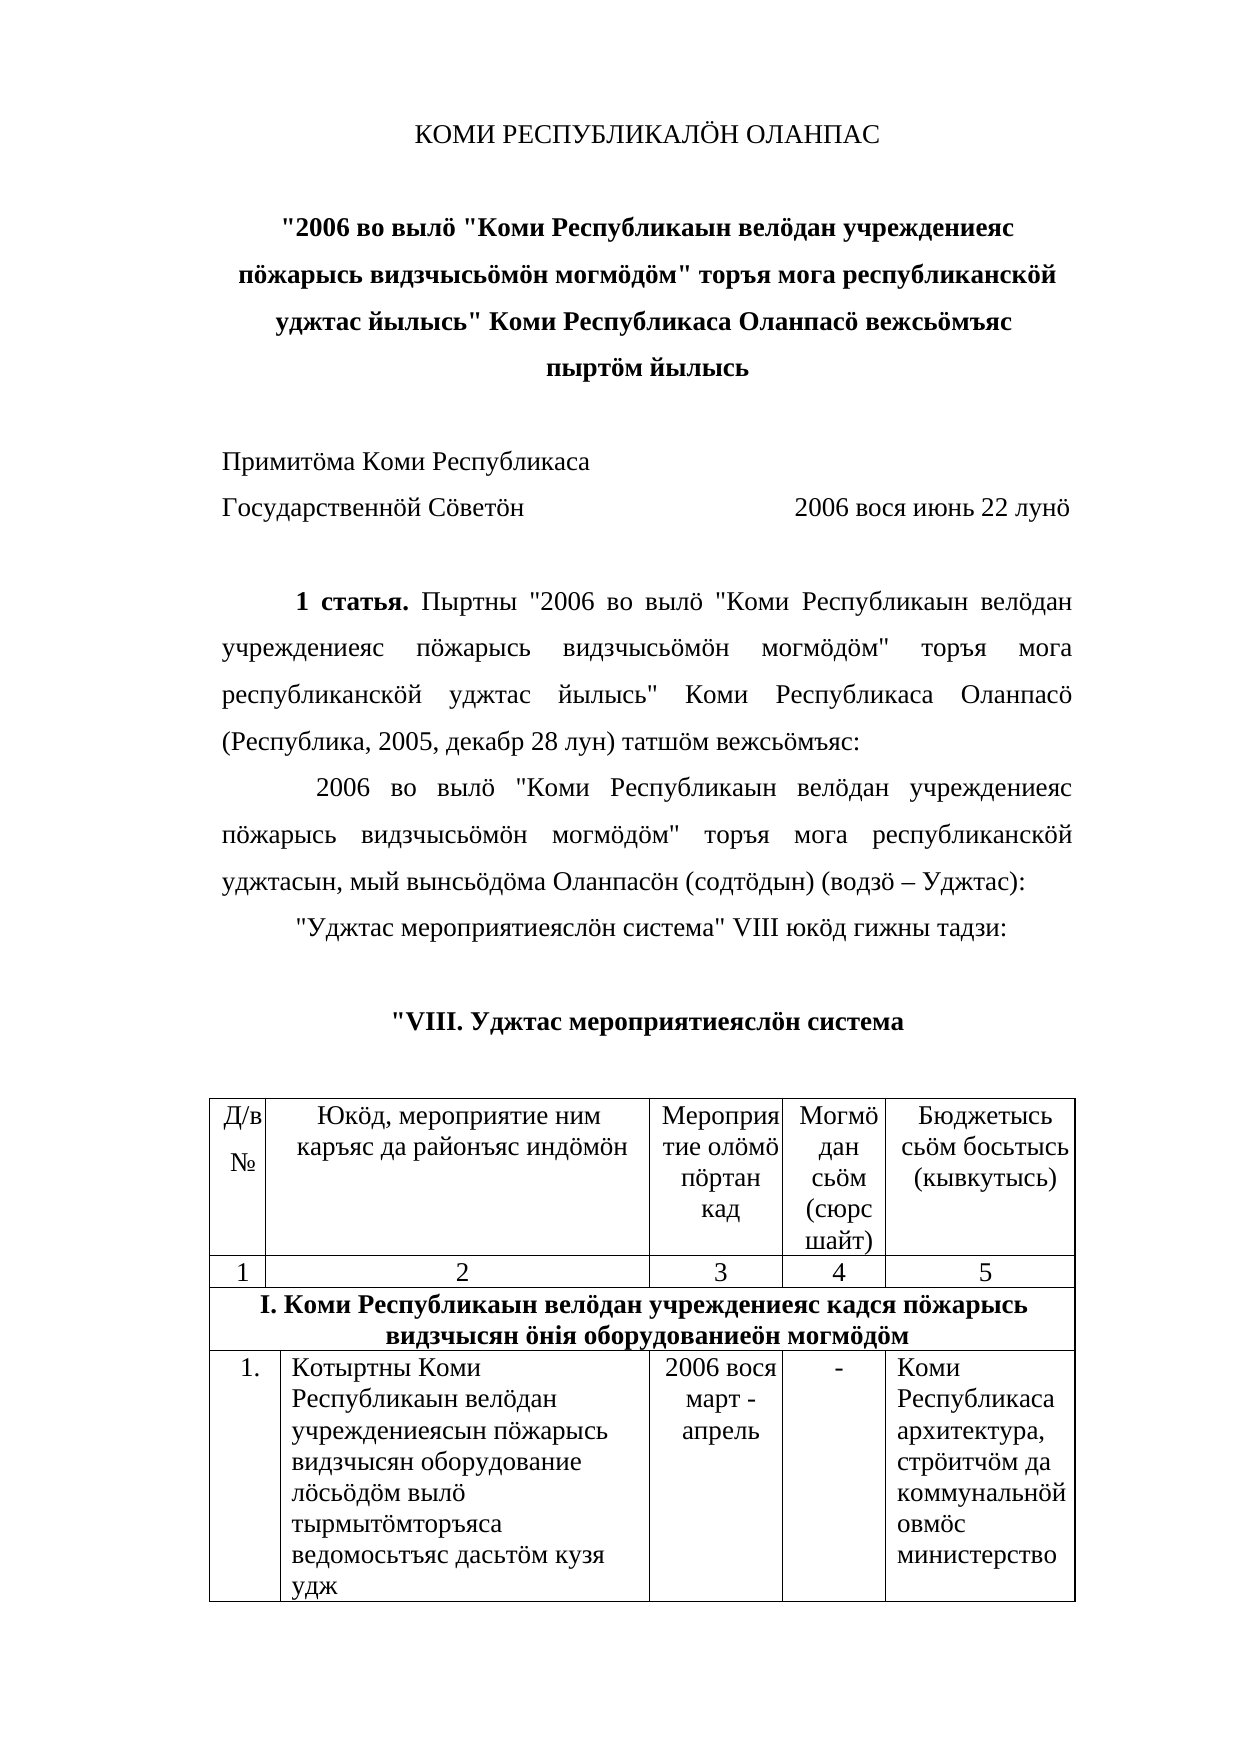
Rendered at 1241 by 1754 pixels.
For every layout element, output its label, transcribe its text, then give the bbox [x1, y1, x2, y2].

table_header Бюджетысь сьöм босьтысь (кывкутысь) [886, 1099, 1074, 1255]
table_cell 5 [886, 1256, 1074, 1287]
table_cell I. Коми Республикаын велöдан учреждениеяс кадся пöжарысь видзчысян öнiя оборудованиеöн могмöдöм [210, 1288, 1074, 1350]
table_header Могмöдан сьöм (сюрс шайт) [783, 1099, 885, 1255]
table_cell 2006 вося март - апрель [650, 1351, 782, 1601]
text 2006 во вылö "Коми Республикаын велöдан учреждениеяс пöжарысь видзчысьöмöн могмöдöм" торъя мога республиканскöй уджтасын, мый вынсьöдöма Оланпасöн (содтöдын) (водзö – Уджтас): [222, 771, 1073, 896]
table_cell 2 [266, 1256, 649, 1287]
table_cell 4 [783, 1256, 885, 1287]
text Государственнöй Сöветöн 2006 вося июнь 22 лунö [222, 491, 1073, 523]
table_cell 3 [650, 1256, 782, 1287]
text КОМИ РЕСПУБЛИКАЛÖН ОЛАНПАС [222, 118, 1073, 149]
table_header Юкöд, мероприятие ним каръяс да районъяс индöмöн [266, 1099, 649, 1255]
table_cell - [783, 1351, 885, 1601]
table_cell 1. [210, 1351, 280, 1601]
table_cell Коми Республикаса архитектура, стрöитчöм да коммунальнöй овмöс министерство [886, 1351, 1074, 1601]
text Примитöма Коми Республикаса [222, 445, 1073, 476]
table_header Мероприятие олöмö пöртан кад [650, 1099, 782, 1255]
text пыртöм йылысь [222, 351, 1073, 383]
table_cell Котыртны Коми Республикаын велöдан учреждениеясын пöжарысь видзчысян оборудование лöсьöдöм вылö тырмытöмторъяса ведомосьтъяс дасьтöм кузя удж [281, 1351, 649, 1601]
table_cell 1 [210, 1256, 265, 1287]
table_header Д/в № [210, 1099, 265, 1255]
text "VIII. Уджтас мероприятиеяслöн система [222, 1005, 1073, 1036]
text "Уджтас мероприятиеяслöн система" VIII юкöд гижны тадзи: [222, 911, 1073, 943]
text "2006 во вылö "Коми Республикаын велöдан учреждениеяс пöжарысь видзчысьöмöн могмöдöм" торъя мога республиканскöй уджтас йылысь" Коми Республикаса Оланпасö вежсьöмъяс [222, 211, 1073, 336]
text 1 статья. Пыртны "2006 во вылö "Коми Республикаын велöдан учреждениеяс пöжарысь видзчысьöмöн могмöдöм" торъя мога республиканскöй уджтас йылысь" Коми Республикаса Оланпасö (Республика, 2005, декабр 28 лун) татшöм вежсьöмъяс: [222, 585, 1073, 756]
